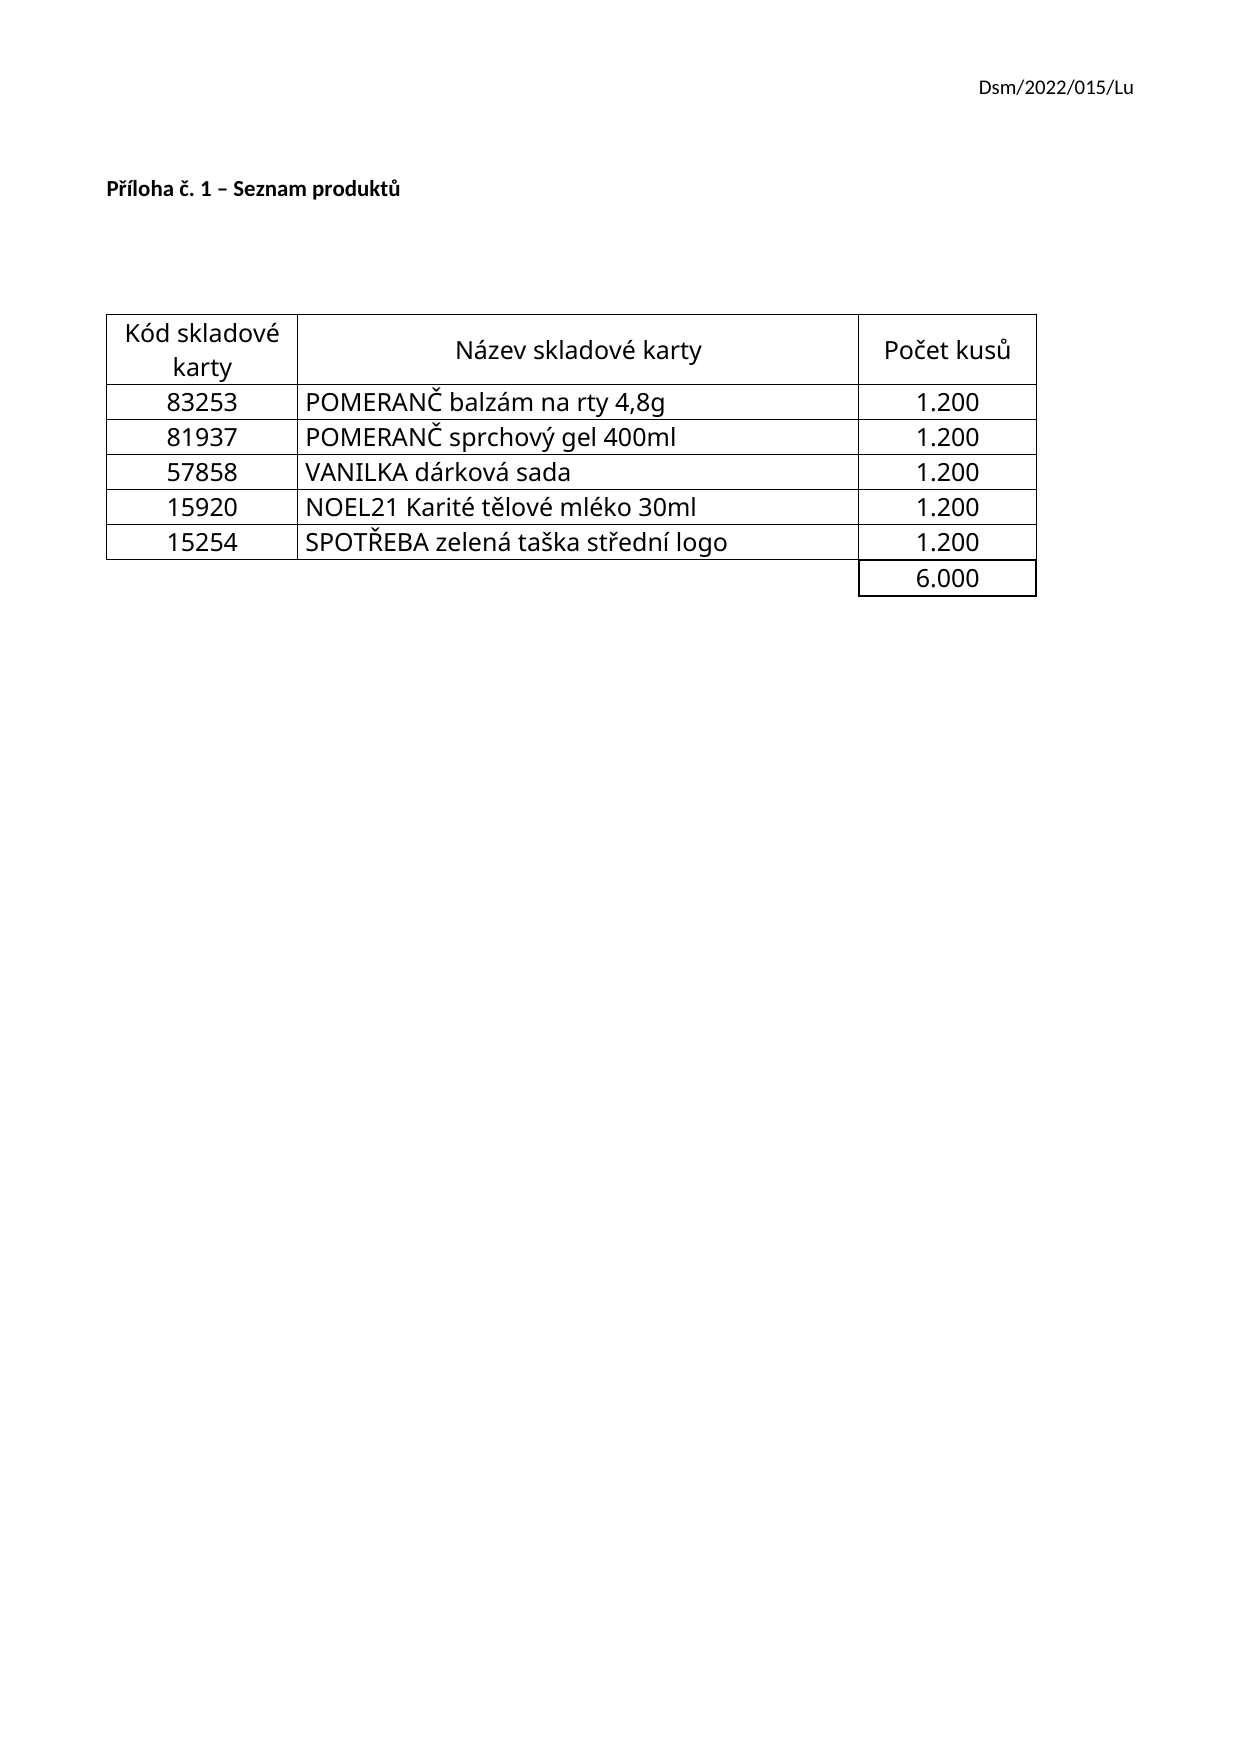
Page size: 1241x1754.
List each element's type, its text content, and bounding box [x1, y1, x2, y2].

table_cell 15920 [107, 490, 297, 524]
table_cell NOEL21 Karité tělové mléko 30ml [298, 490, 858, 524]
table_cell 1.200 [859, 525, 1036, 559]
table_cell 57858 [107, 455, 297, 489]
table_cell 1.200 [859, 420, 1036, 454]
table_cell VANILKA dárková sada [298, 455, 858, 489]
table_header Název skladové karty [298, 315, 858, 383]
table_cell POMERANČ balzám na rty 4,8g [298, 385, 858, 418]
text Příloha č. 1 – Seznam produktů [106, 174, 1134, 202]
table_cell 15254 [107, 525, 297, 559]
table_cell [106, 560, 298, 595]
table_cell 6.000 [860, 561, 1035, 595]
table_cell 81937 [107, 420, 297, 454]
table_cell SPOTŘEBA zelená taška střední logo [298, 525, 858, 559]
table_cell [298, 560, 858, 595]
table_cell 1.200 [859, 385, 1036, 418]
table_header Kód skladové karty [107, 315, 297, 383]
table_cell 1.200 [859, 455, 1036, 489]
table_cell POMERANČ sprchový gel 400ml [298, 420, 858, 454]
table_cell 83253 [107, 385, 297, 418]
table_cell 1.200 [859, 490, 1036, 524]
table_header Počet kusů [859, 315, 1036, 383]
